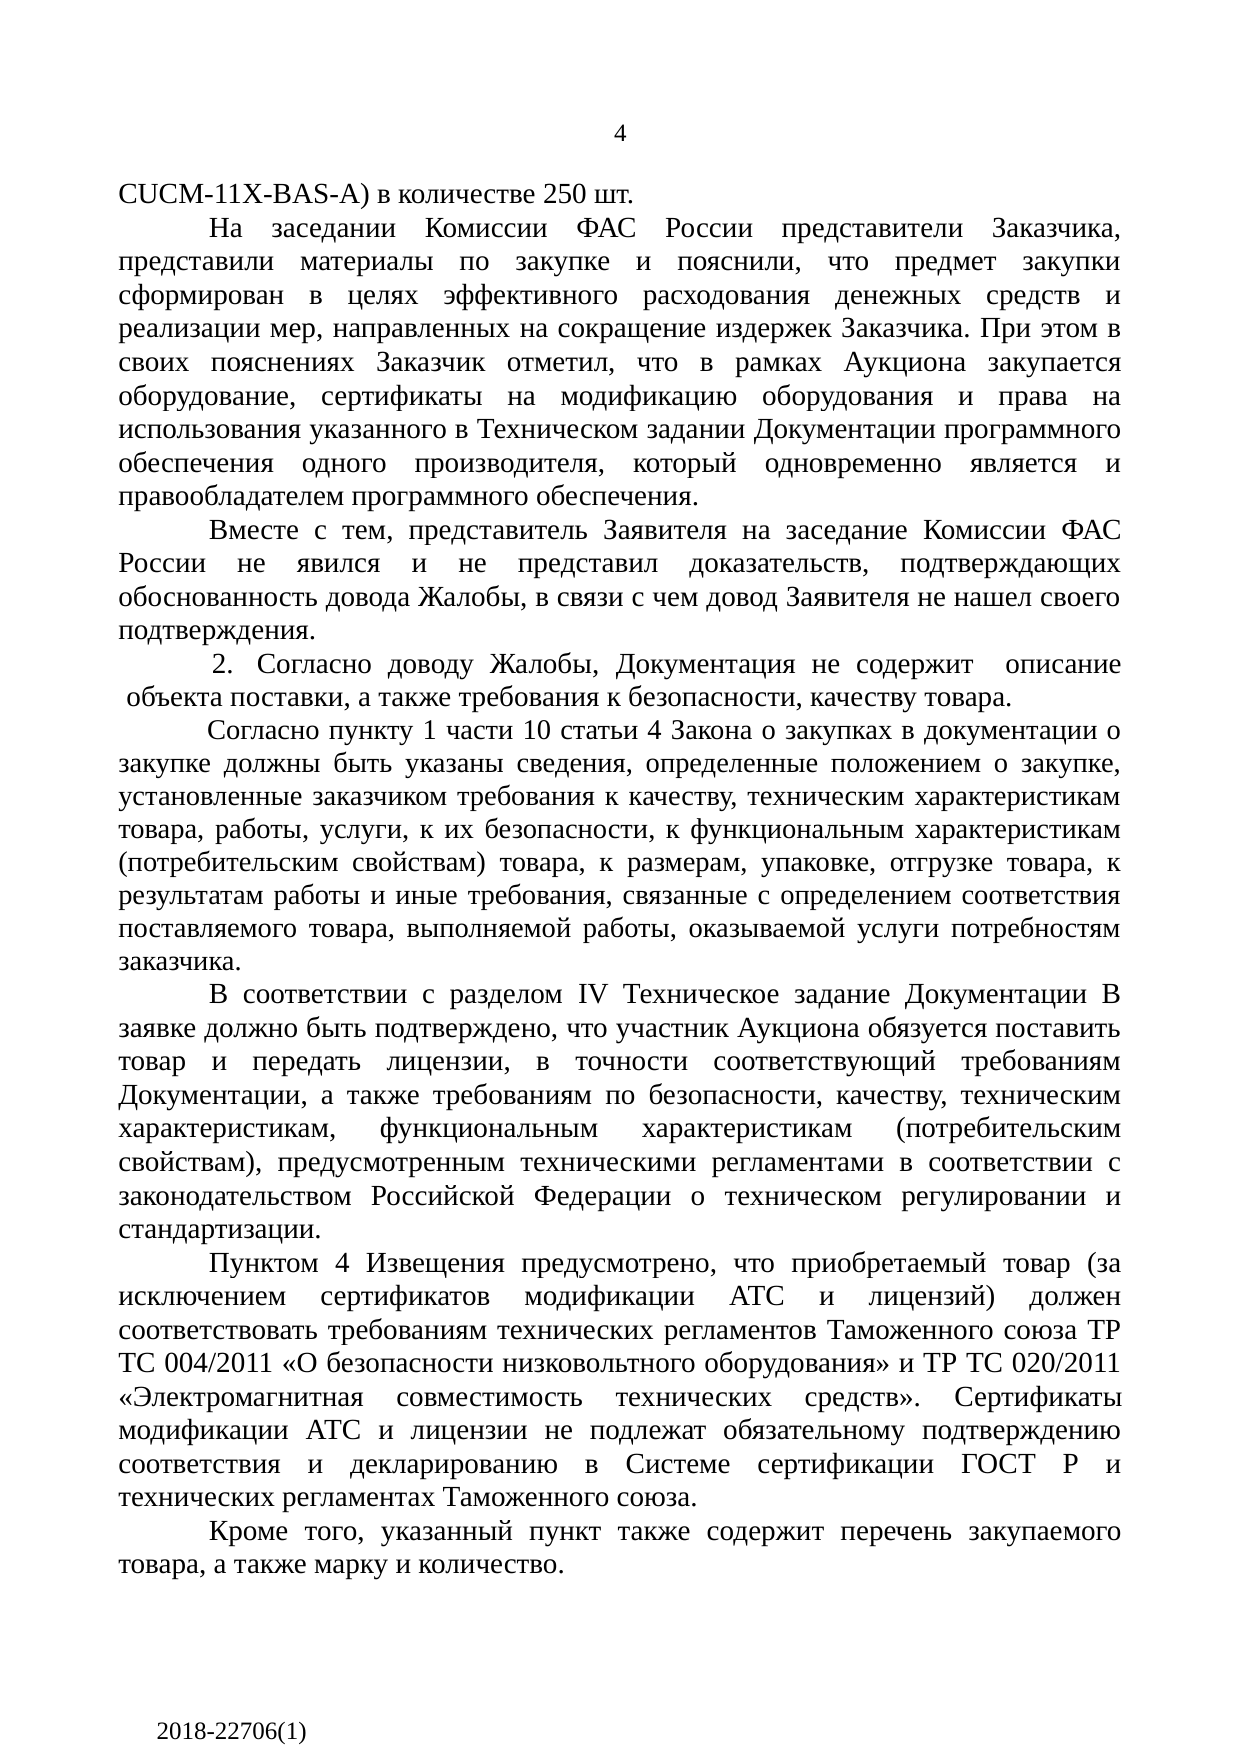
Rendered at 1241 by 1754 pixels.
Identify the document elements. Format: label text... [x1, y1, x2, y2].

text Вместе с тем, представитель Заявителя на заседание Комиссии ФАС России не явился и не представил доказательств, подтверждающих обоснованность довода Жалобы, в связи с чем довод Заявителя не нашел своего подтверждения. [118, 512, 1122, 646]
text Согласно пункту 1 части 10 статьи 4 Закона о закупках в документации о закупке должны быть указаны сведения, определенные положением о закупке, установленные заказчиком требования к качеству, техническим характеристикам товара, работы, услуги, к их безопасности, к функциональным характеристикам (потребительским свойствам) товара, к размерам, упаковке, отгрузке товара, к результатам работы и иные требования, связанные с определением соответствия поставляемого товара, выполняемой работы, оказываемой услуги потребностям заказчика. [118, 713, 1122, 976]
text Пунктом 4 Извещения предусмотрено, что приобретаемый товар (за исключением сертификатов модификации АТС и лицензий) должен соответствовать требованиям технических регламентов Таможенного союза ТР ТС 004/2011 «О безопасности низковольтного оборудования» и ТР ТС 020/2011 «Электромагнитная совместимость технических средств». Сертификаты модификации АТС и лицензии не подлежат обязательному подтверждению соответствия и декларированию в Системе сертификации ГОСТ Р и технических регламентах Таможенного союза. [118, 1245, 1122, 1513]
text Кроме того, указанный пункт также содержит перечень закупаемого товара, а также марку и количество. [118, 1513, 1122, 1580]
list Согласно доводу Жалобы, Документация не содержит описание объекта поставки, а также требования к безопасности, качеству товара. [126, 646, 1122, 713]
text CUCM-11X-BAS-A) в количестве 250 шт. [118, 176, 1122, 210]
text На заседании Комиссии ФАС России представители Заказчика, представили материалы по закупке и пояснили, что предмет закупки сформирован в целях эффективного расходования денежных средств и реализации мер, направленных на сокращение издержек Заказчика. При этом в своих пояснениях Заказчик отметил, что в рамках Аукциона закупается оборудование, сертификаты на модификацию оборудования и права на использования указанного в Техническом задании Документации программного обеспечения одного производителя, который одновременно является и правообладателем программного обеспечения. [118, 210, 1122, 512]
text В соответствии с разделом IV Техническое задание Документации В заявке должно быть подтверждено, что участник Аукциона обязуется поставить товар и передать лицензии, в точности соответствующий требованиям Документации, а также требованиям по безопасности, качеству, техническим характеристикам, функциональным характеристикам (потребительским свойствам), предусмотренным техническими регламентами в соответствии с законодательством Российской Федерации о техническом регулировании и стандартизации. [118, 976, 1122, 1245]
